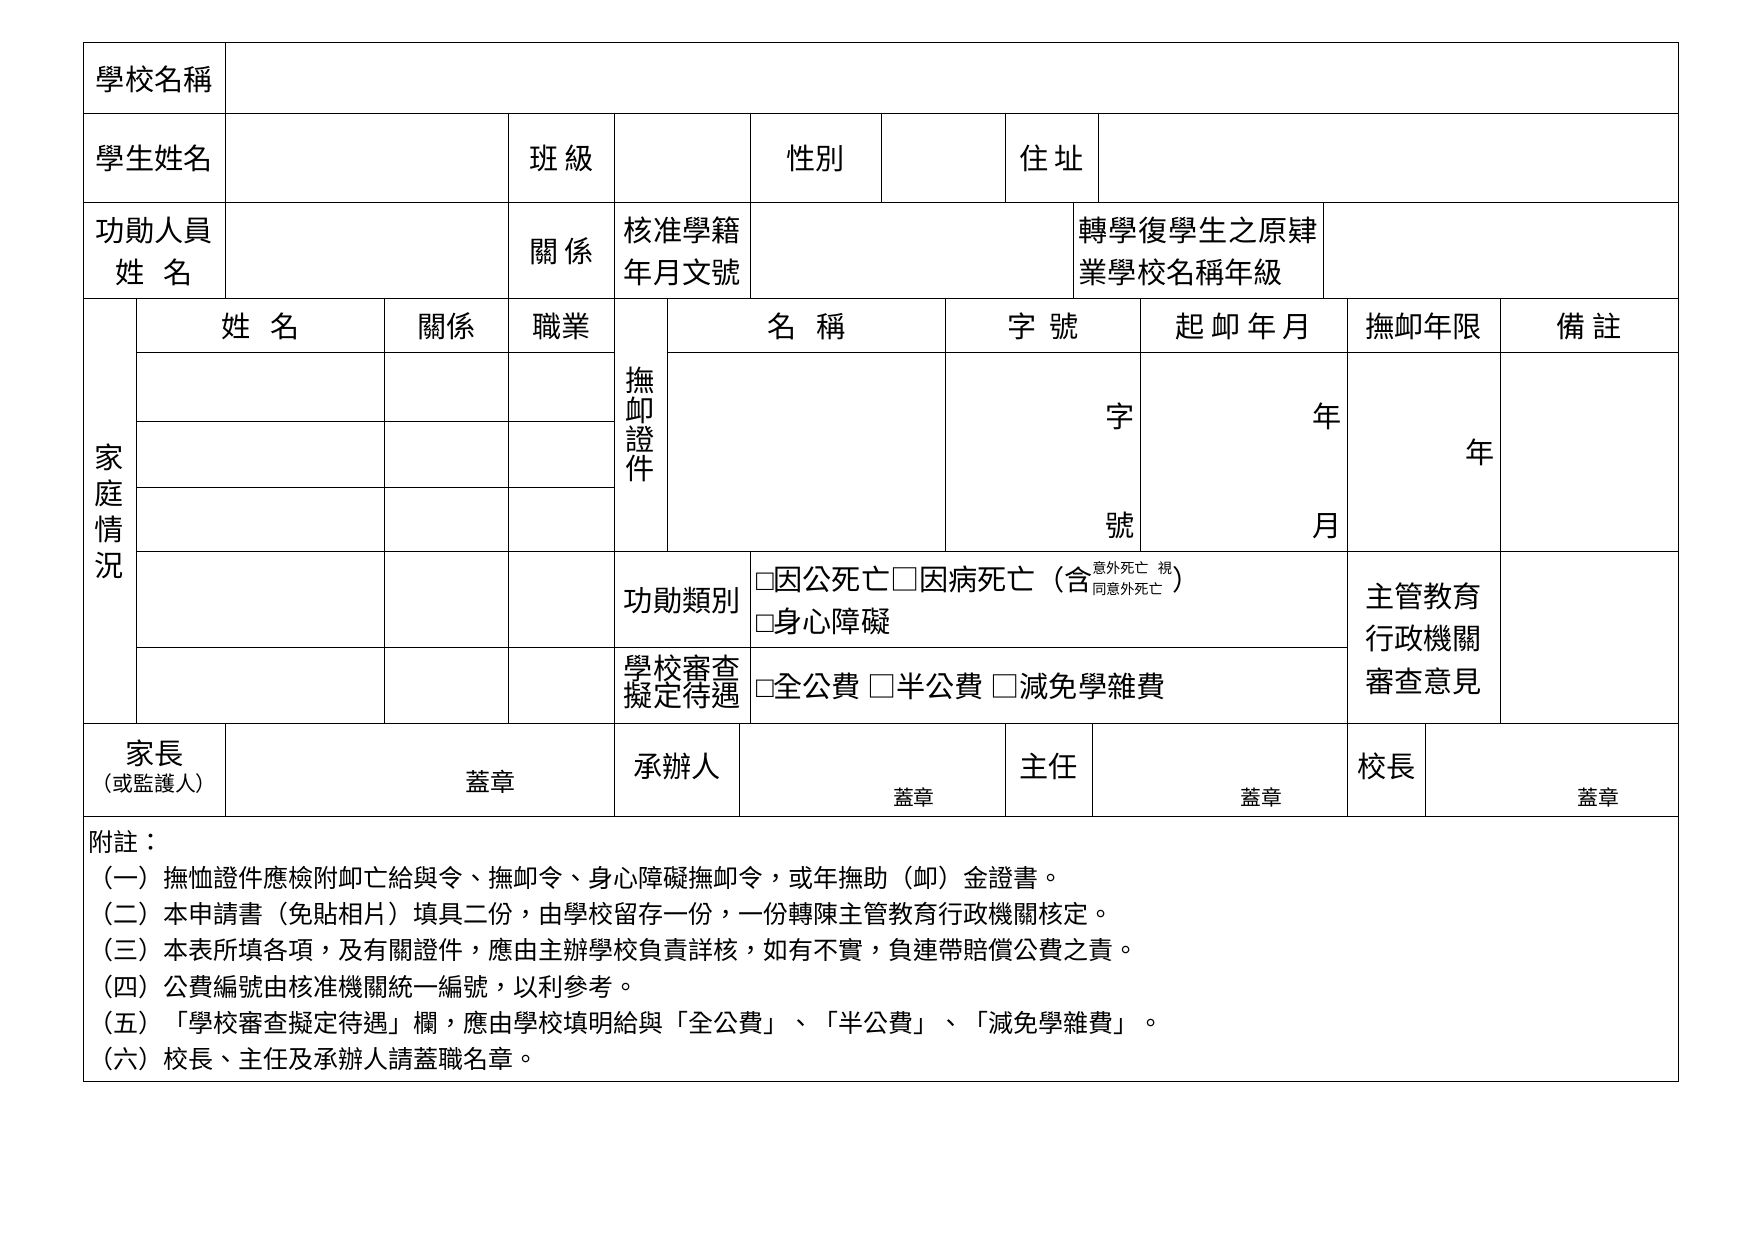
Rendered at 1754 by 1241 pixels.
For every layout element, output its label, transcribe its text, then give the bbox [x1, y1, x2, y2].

table_cell [1324, 203, 1678, 298]
table_cell 年 月 [1141, 353, 1347, 551]
table_cell 性別 [751, 114, 881, 202]
table_cell [137, 648, 384, 723]
table_cell [509, 422, 614, 487]
table_cell 附註： （一）撫恤證件應檢附卹亡給與令、撫卹令、身心障礙撫卹令，或年撫助（卹）金證書。 （二）本申請書（免貼相片）填具二份，由學校留存一份，一份轉陳主管教育行政機關核定。 （三）本表所填各項，及有關證件，應由主辦學校負責詳核，如有不實，負連帶賠償公費之責。 （四）公費編號由核准機關統一編號，以利參考。 （五）「學校審查擬定待遇」欄，應由學校填明給與「全公費」、「半公費」、「減免學雜費」。 （六）校長、主任及承辦人請蓋職名章。 [84, 817, 1678, 1081]
table_cell 蓋章 [1093, 724, 1347, 816]
table_cell [882, 114, 1005, 202]
table_cell 班 級 [509, 114, 614, 202]
table_cell 主任 [1006, 724, 1092, 816]
table_cell [226, 203, 508, 298]
table_cell 家 庭 情 況 [84, 299, 136, 723]
table_cell 年 [1348, 353, 1500, 551]
table_cell [1501, 552, 1678, 723]
table_cell [1099, 114, 1678, 202]
table_cell [137, 422, 384, 487]
table_cell 姓 名 [137, 299, 384, 352]
table_cell □全公費 □半公費 □減免學雜費 [751, 648, 1347, 723]
table_cell [137, 353, 384, 421]
table_cell 校長 [1348, 724, 1425, 816]
table_cell 關 係 [509, 203, 614, 298]
table_cell [509, 488, 614, 551]
table_cell 撫卹證件 [615, 299, 667, 551]
table_cell [137, 552, 384, 647]
table_cell [1501, 353, 1678, 551]
table_cell 備 註 [1501, 299, 1678, 352]
table_cell [226, 114, 508, 202]
table_cell [509, 648, 614, 723]
table_cell [385, 648, 508, 723]
table_cell 學生姓名 [84, 114, 225, 202]
table_cell 功勛人員 姓 名 [84, 203, 225, 298]
table_cell 功勛類別 [615, 552, 750, 647]
table_cell 家長 （或監護人） [84, 724, 225, 816]
table_cell 職業 [509, 299, 614, 352]
table_cell [509, 353, 614, 421]
table_cell [509, 552, 614, 647]
table_cell 轉學復學生之原肄業學校名稱年級 [1074, 203, 1323, 298]
table_cell 字 號 [946, 299, 1140, 352]
table_cell [385, 488, 508, 551]
table_cell [137, 488, 384, 551]
table_cell 撫卹年限 [1348, 299, 1500, 352]
table_header [226, 43, 1678, 112]
table_cell 關係 [385, 299, 508, 352]
table_cell 蓋章 [226, 724, 614, 816]
table_cell [385, 552, 508, 647]
table_cell 住 址 [1006, 114, 1098, 202]
table_cell 名 稱 [668, 299, 945, 352]
table_cell [668, 353, 945, 551]
table_cell [385, 353, 508, 421]
table_cell 主管教育行政機關審查意見 [1348, 552, 1500, 723]
table_cell [615, 114, 750, 202]
table_cell 蓋章 [740, 724, 1005, 816]
table_cell [751, 203, 1073, 298]
table_cell [385, 422, 508, 487]
table_cell 蓋章 [1426, 724, 1678, 816]
table_cell 起 卹 年 月 [1141, 299, 1347, 352]
table_cell 字 號 [946, 353, 1140, 551]
table_cell 承辦人 [615, 724, 739, 816]
table_cell 學校審查 擬定待遇 [615, 648, 750, 723]
table_cell 核准學籍 年月文號 [615, 203, 750, 298]
table_header 學校名稱 [84, 43, 225, 112]
table_cell □因公死亡□因病死亡（含意外死亡 視同意外死亡） □身心障礙 [751, 552, 1347, 647]
